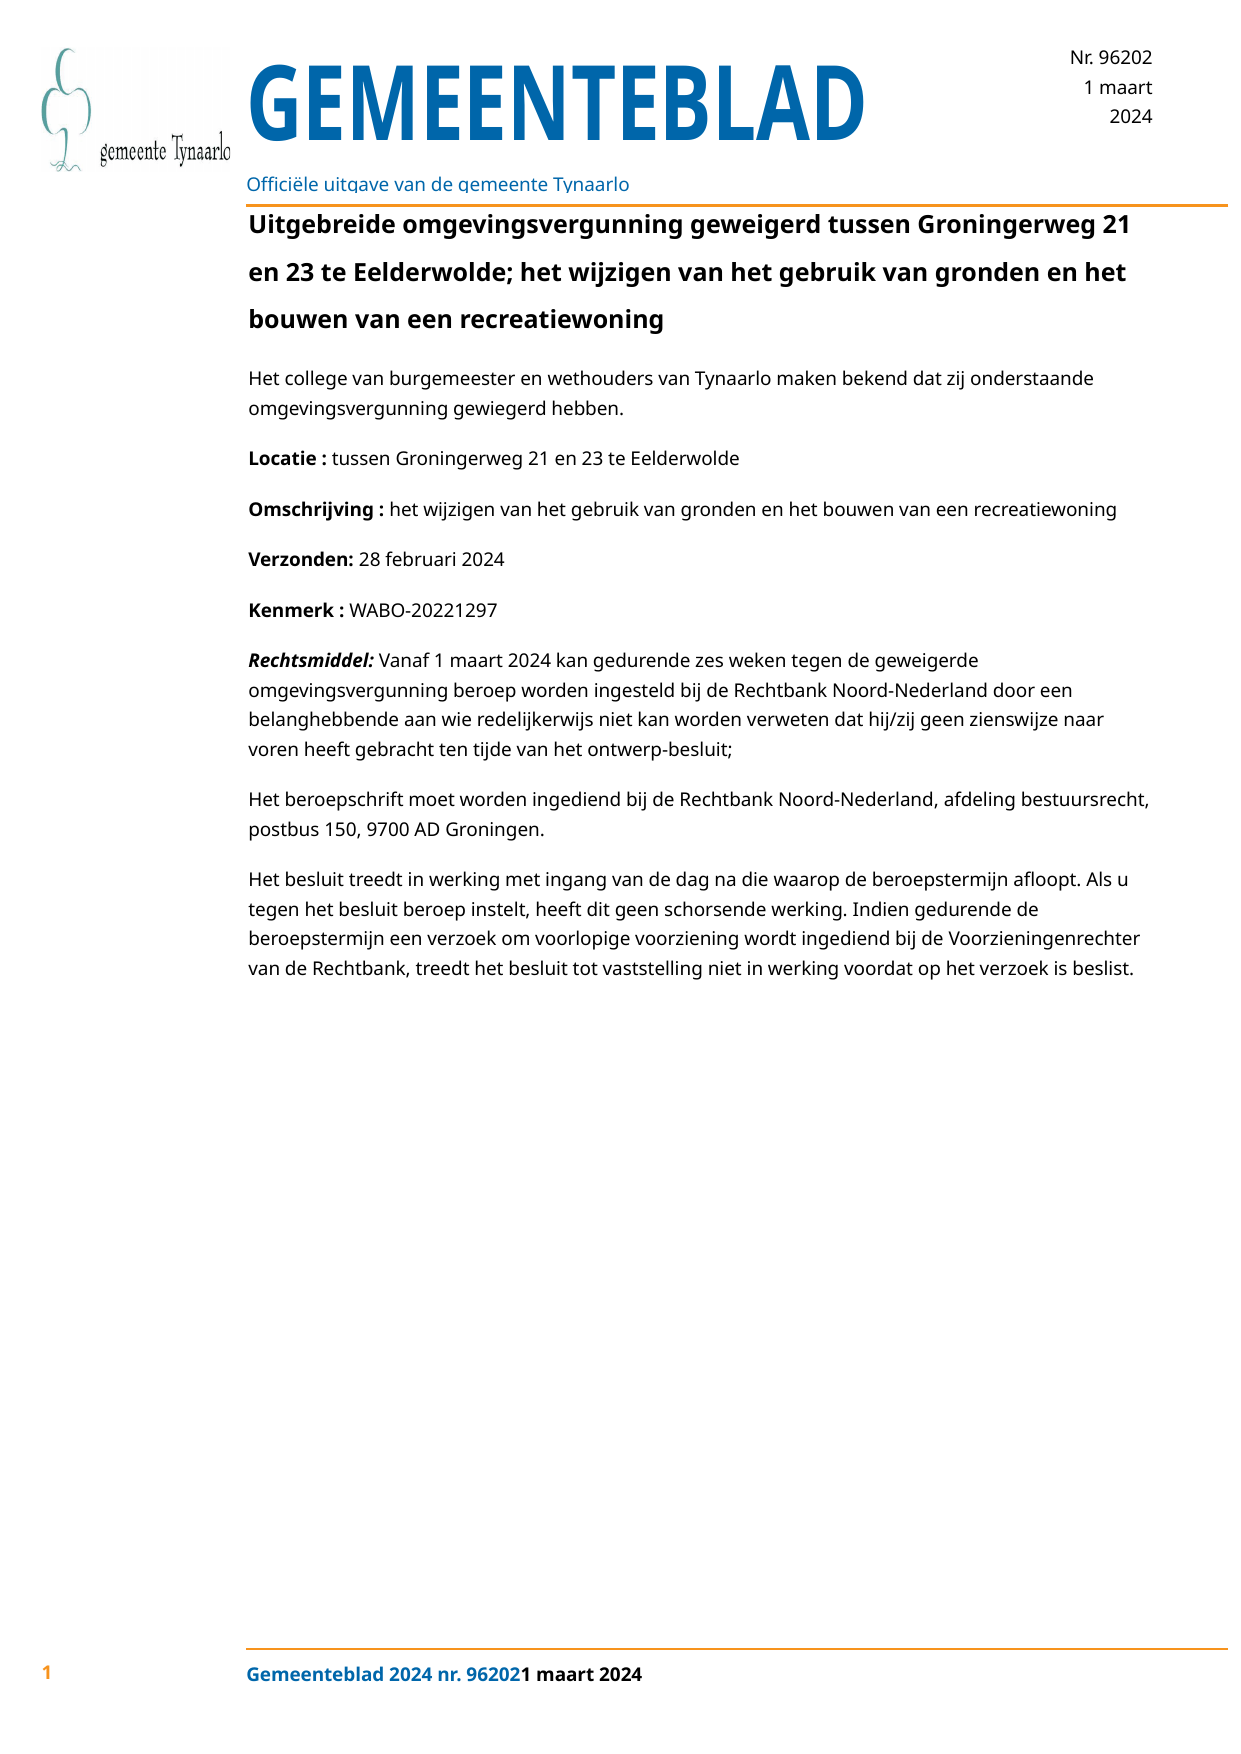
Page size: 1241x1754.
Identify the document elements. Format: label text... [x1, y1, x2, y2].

text Verzonden: 28 februari 2024 [248, 546, 1152, 572]
text Het college van burgemeester en wethouders van Tynaarlo maken bekend dat zij onderstaande omgevingsvergunning gewiegerd hebben. [248, 366, 1152, 421]
text Locatie : tussen Groningerweg 21 en 23 te Eelderwolde [248, 446, 1152, 471]
text Kenmerk : WABO-20221297 [248, 597, 1152, 622]
text Omschrijving : het wijzigen van het gebruik van gronden en het bouwen van een recreatiewoning [248, 496, 1152, 522]
picture [41, 47, 231, 172]
text Het besluit treedt in werking met ingang van de dag na die waarop de beroepstermijn afloopt. Als u tegen het besluit beroep instelt, heeft dit geen schorsende werking. Indien gedurende de beroepstermijn een verzoek om voorlopige voorziening wordt ingediend bij de Voorzieningenrechter van de Rechtbank, treedt het besluit tot vaststelling niet in werking voordat op het verzoek is beslist. [248, 866, 1152, 981]
text Uitgebreide omgevingsvergunning geweigerd tussen Groningerweg 21 en 23 te Eelderwolde; het wijzigen van het gebruik van gronden en het bouwen van een recreatiewoning [248, 207, 1152, 336]
text Rechtsmiddel: Vanaf 1 maart 2024 kan gedurende zes weken tegen de geweigerde omgevingsvergunning beroep worden ingesteld bij de Rechtbank Noord-Nederland door een belanghebbende aan wie redelijkerwijs niet kan worden verweten dat hij/zij geen zienswijze naar voren heeft gebracht ten tijde van het ontwerp-besluit; [248, 647, 1152, 762]
text Het beroepschrift moet worden ingediend bij de Rechtbank Noord-Nederland, afdeling bestuursrecht, postbus 150, 9700 AD Groningen. [248, 786, 1152, 842]
